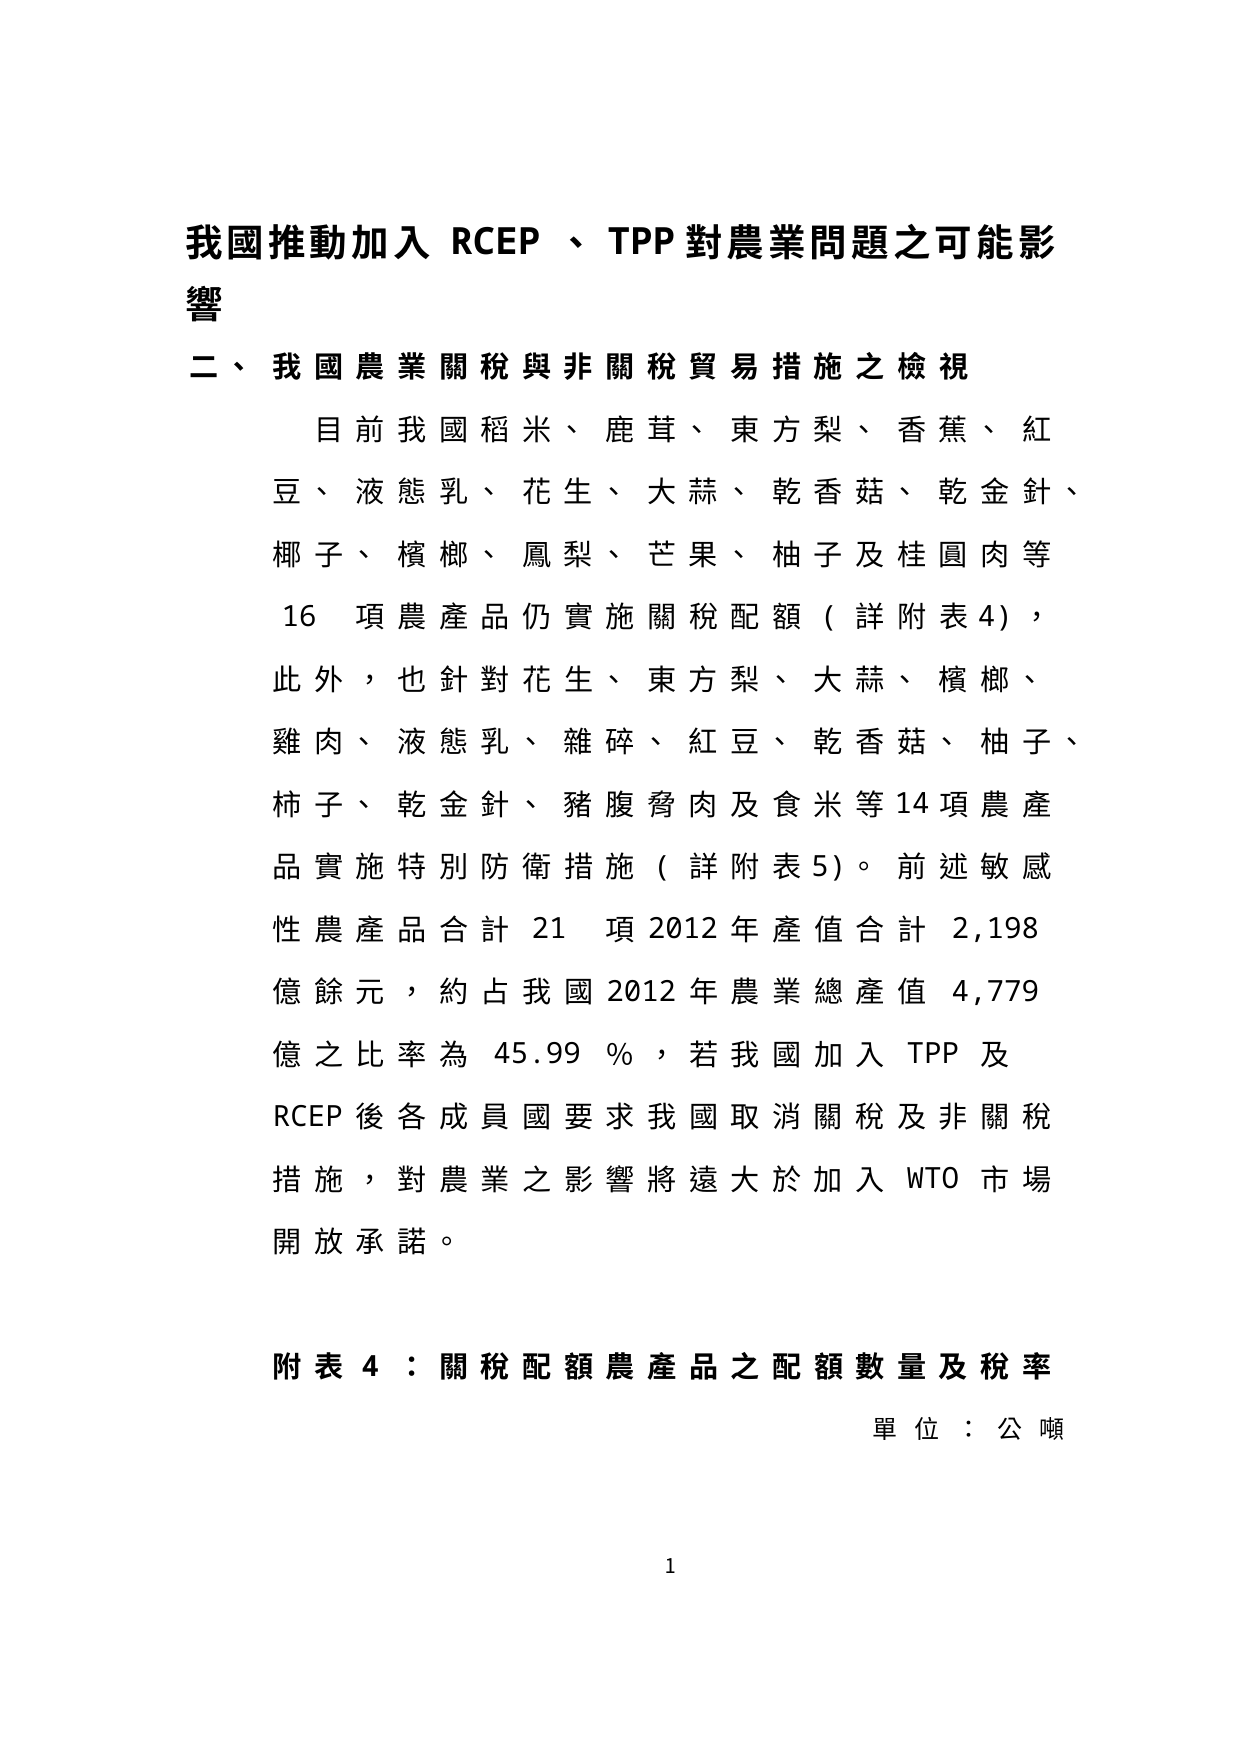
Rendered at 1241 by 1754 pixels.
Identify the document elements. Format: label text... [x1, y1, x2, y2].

text 單位：公噸 [183, 1386, 1072, 1448]
text 我國推動加入RCEP、TPP對農業問題之可能影響 [183, 198, 1058, 323]
text 附表4：關稅配額農產品之配額數量及稅率 [242, 1323, 1058, 1386]
text 二、我國農業關稅與非關稅貿易措施之檢視 [183, 323, 1058, 386]
text 目前我國稻米、鹿茸、東方梨、香蕉、紅豆、液態乳、花生、大蒜、乾香菇、乾金針、椰子、檳榔、鳳梨、芒果、柚子及桂圓肉等16 項農產品仍實施關稅配額(詳附表4)，此外，也針對花生、東方梨、大蒜、檳榔、雞肉、液態乳、雜碎、紅豆、乾香菇、柚子、柿子、乾金針、豬腹脅肉及食米等14項農產品實施特別防衛措施(詳附表5)。前述敏感性農產品合計21 項2012年產值合計2,198億餘元，約占我國2012年農業總產值4,779億之比率為45.99％，若我國加入TPP及RCEP後各成員國要求我國取消關稅及非關稅措施，對農業之影響將遠大於加入WTO市場開放承諾。 [242, 386, 1058, 1261]
